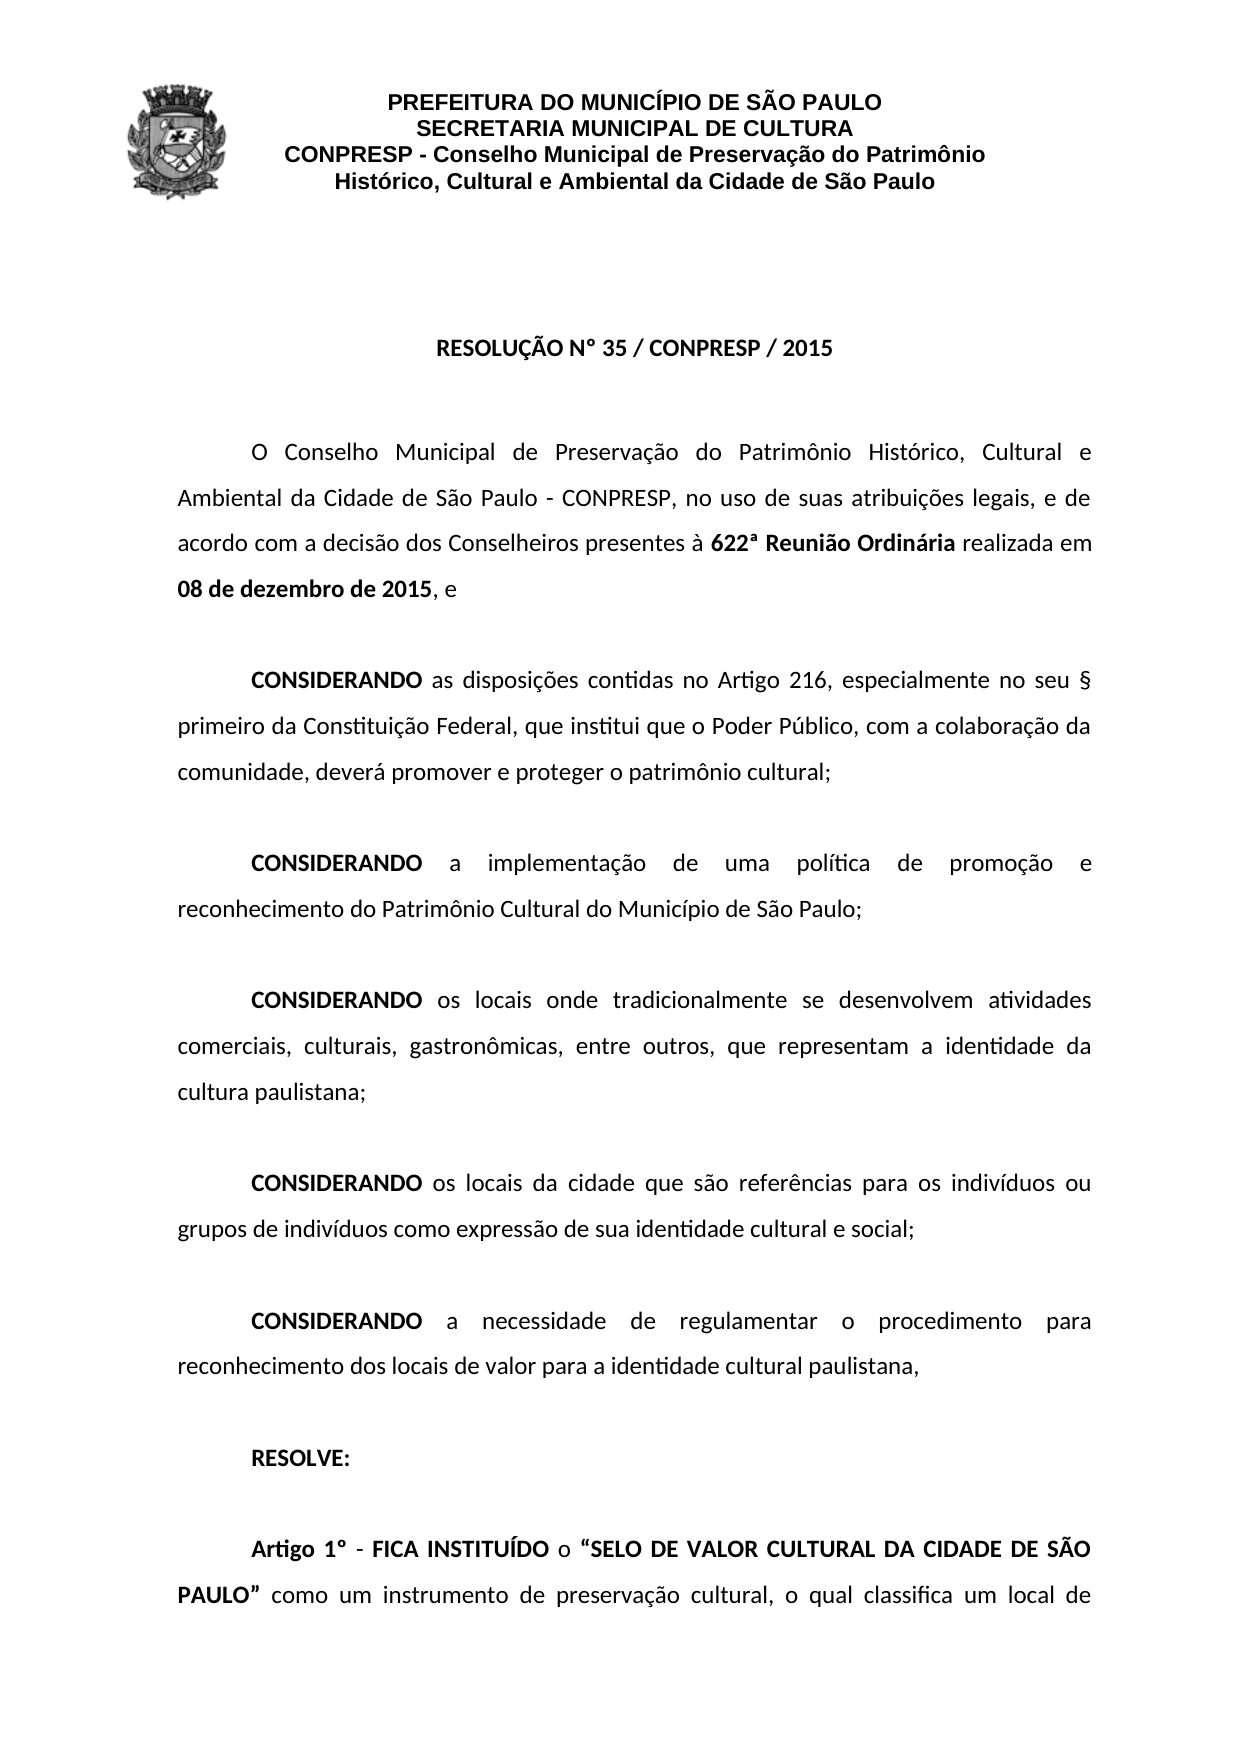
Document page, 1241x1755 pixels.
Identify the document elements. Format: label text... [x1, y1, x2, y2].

text RESOLVE: [177, 1442, 1093, 1472]
text O Conselho Municipal de Preservação do Patrimônio Histórico, Cultural e Ambiental da Cidade de São Paulo - CONPRESP, no uso de suas atribuições legais, e de acordo com a decisão dos Conselheiros presentes à 622ª Reunião Ordinária realizada em 08 de dezembro de 2015, e [177, 436, 1093, 604]
text RESOLUÇÃO Nº 35 / CONPRESP / 2015 [177, 332, 1093, 362]
text Artigo 1º - Fica instituído o “Selo de Valor Cultural da Cidade de São Paulo” como um instrumento de preservação cultural, o qual classifica um local de [177, 1533, 1093, 1610]
text CONSIDERANDO as disposições contidas no Artigo 216, especialmente no seu § primeiro da Constituição Federal, que institui que o Poder Público, com a colaboração da comunidade, deverá promover e proteger o patrimônio cultural; [177, 664, 1093, 787]
text CONSIDERANDO a necessidade de regulamentar o procedimento para reconhecimento dos locais de valor para a identidade cultural paulistana, [177, 1305, 1093, 1381]
text CONSIDERANDO os locais da cidade que são referências para os indivíduos ou grupos de indivíduos como expressão de sua identidade cultural e social; [177, 1168, 1093, 1244]
text Considerando a implementação de uma política de promoção e reconhecimento do Patrimônio Cultural do Município de São Paulo; [177, 847, 1093, 924]
text CONSIDERANDO os locais onde tradicionalmente se desenvolvem atividades comerciais, culturais, gastronômicas, entre outros, que representam a identidade da cultura paulistana; [177, 985, 1093, 1107]
